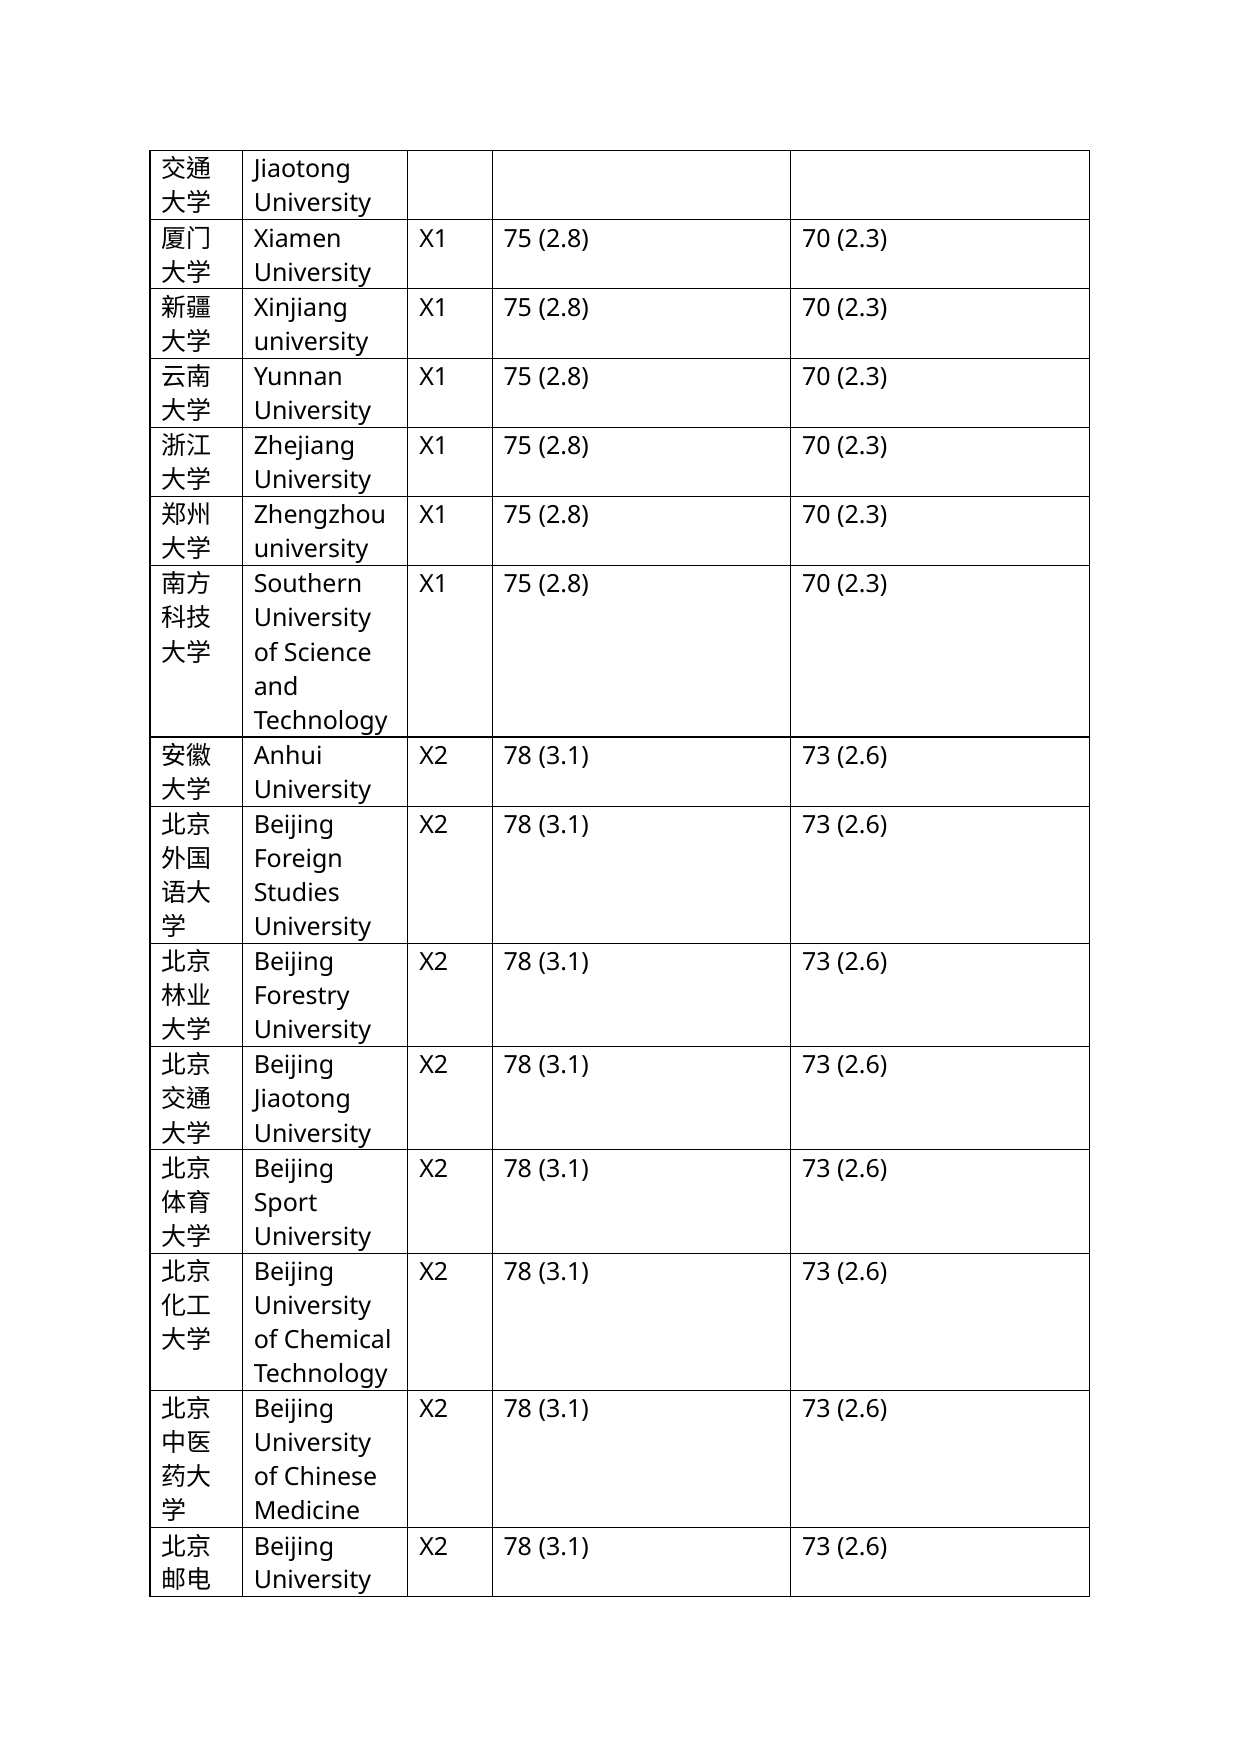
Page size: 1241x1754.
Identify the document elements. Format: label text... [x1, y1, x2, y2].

table_cell Xinjiang university [243, 289, 407, 357]
table_cell 70 (2.3) [791, 220, 1089, 288]
table_cell 75 (2.8) [493, 289, 790, 357]
table_cell 73 (2.6) [791, 807, 1089, 943]
table_cell Beijing University of Chinese Medicine [243, 1391, 407, 1527]
table_cell 北京中医药大学 [151, 1391, 242, 1527]
table_cell 浙江大学 [151, 428, 242, 496]
table_cell Xiamen University [243, 220, 407, 288]
table_cell Zhejiang University [243, 428, 407, 496]
table_cell 70 (2.3) [791, 428, 1089, 496]
table_cell [791, 151, 1089, 219]
table_cell X2 [408, 807, 492, 943]
table_cell Anhui University [243, 738, 407, 806]
table_cell 75 (2.8) [493, 566, 790, 736]
table_cell 郑州大学 [151, 497, 242, 565]
table_cell X2 [408, 1150, 492, 1252]
table_cell X1 [408, 497, 492, 565]
table_cell 78 (3.1) [493, 1254, 790, 1390]
table_cell X1 [408, 428, 492, 496]
table_cell 云南大学 [151, 359, 242, 427]
table_cell 78 (3.1) [493, 944, 790, 1046]
table_cell 新疆大学 [151, 289, 242, 357]
table_cell 安徽大学 [151, 738, 242, 806]
table_cell Beijing University of Chemical Technology [243, 1254, 407, 1390]
table_cell 73 (2.6) [791, 1254, 1089, 1390]
table_cell X2 [408, 1047, 492, 1149]
table_cell 70 (2.3) [791, 497, 1089, 565]
table_cell Beijing University [243, 1528, 407, 1596]
table_cell 70 (2.3) [791, 566, 1089, 736]
table_cell X2 [408, 1528, 492, 1596]
table_cell Beijing Forestry University [243, 944, 407, 1046]
table_cell 78 (3.1) [493, 1150, 790, 1252]
table_cell 70 (2.3) [791, 289, 1089, 357]
table_cell 北京林业大学 [151, 944, 242, 1046]
table_cell X1 [408, 359, 492, 427]
table_cell 厦门大学 [151, 220, 242, 288]
table_cell X2 [408, 738, 492, 806]
table_cell 75 (2.8) [493, 428, 790, 496]
table_cell 75 (2.8) [493, 220, 790, 288]
table_cell 北京邮电 [151, 1528, 242, 1596]
table_cell [408, 151, 492, 219]
table_cell 南方科技大学 [151, 566, 242, 736]
table_cell 78 (3.1) [493, 1391, 790, 1527]
table_cell X1 [408, 289, 492, 357]
table_cell 70 (2.3) [791, 359, 1089, 427]
table_cell 北京化工大学 [151, 1254, 242, 1390]
table_cell Southern University of Science and Technology [243, 566, 407, 736]
table_cell Beijing Sport University [243, 1150, 407, 1252]
table_cell 交通大学 [151, 151, 242, 219]
table_cell 北京交通大学 [151, 1047, 242, 1149]
table_cell 73 (2.6) [791, 1528, 1089, 1596]
table_cell 78 (3.1) [493, 1528, 790, 1596]
table_cell X2 [408, 1391, 492, 1527]
table_cell 73 (2.6) [791, 1150, 1089, 1252]
table_cell X2 [408, 944, 492, 1046]
table_cell X2 [408, 1254, 492, 1390]
table_cell 78 (3.1) [493, 738, 790, 806]
table_cell Beijing Foreign Studies University [243, 807, 407, 943]
table_cell Beijing Jiaotong University [243, 1047, 407, 1149]
table_cell Yunnan University [243, 359, 407, 427]
table_cell [493, 151, 790, 219]
table_cell 78 (3.1) [493, 807, 790, 943]
table_cell 75 (2.8) [493, 359, 790, 427]
table_cell Zhengzhou university [243, 497, 407, 565]
table_cell 73 (2.6) [791, 1391, 1089, 1527]
table_cell Jiaotong University [243, 151, 407, 219]
table_cell 73 (2.6) [791, 1047, 1089, 1149]
table_cell 73 (2.6) [791, 944, 1089, 1046]
table_cell X1 [408, 220, 492, 288]
table_cell 78 (3.1) [493, 1047, 790, 1149]
table_cell 北京外国语大学 [151, 807, 242, 943]
table_cell 75 (2.8) [493, 497, 790, 565]
table_cell X1 [408, 566, 492, 736]
table_cell 北京体育大学 [151, 1150, 242, 1252]
table_cell 73 (2.6) [791, 738, 1089, 806]
